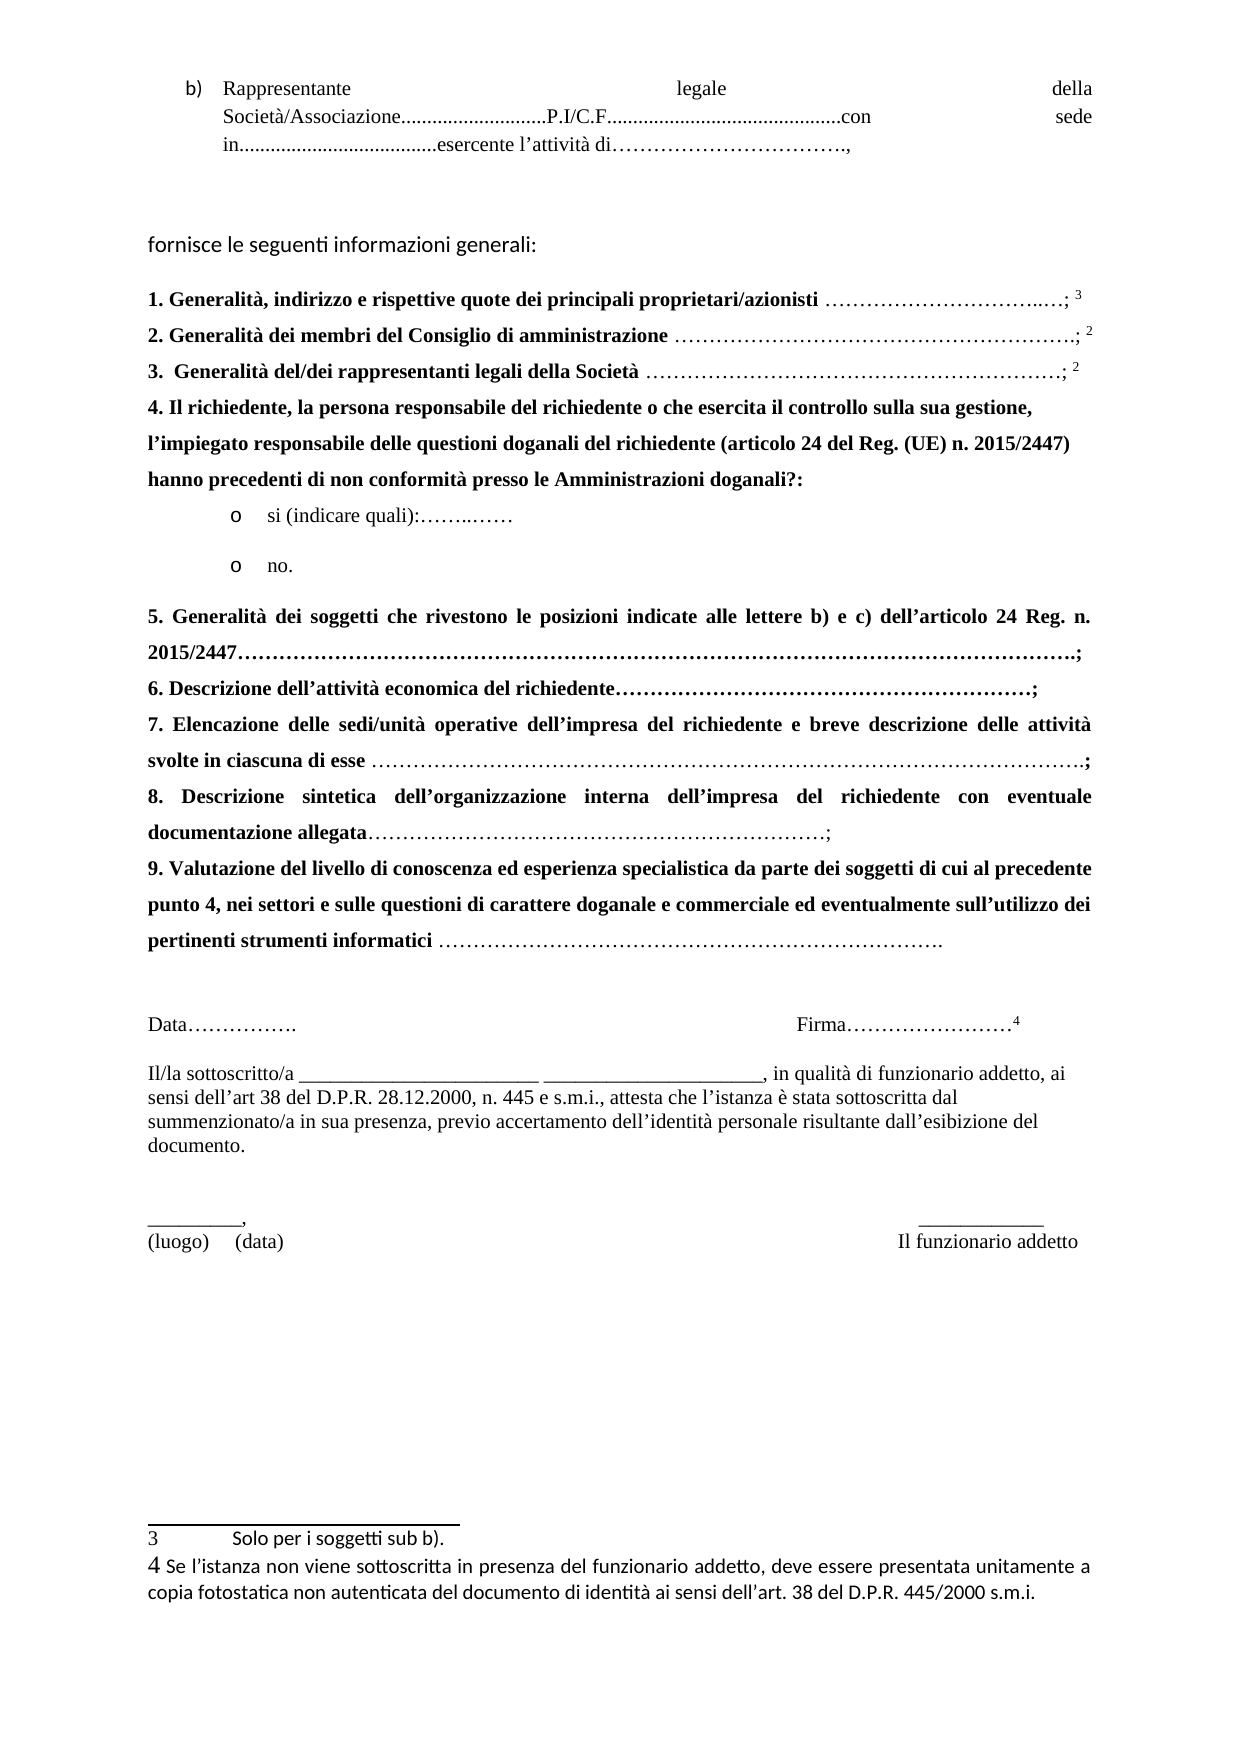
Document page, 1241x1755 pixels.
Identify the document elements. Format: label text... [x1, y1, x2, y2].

text Data……………. Firma…………………… [148, 1012, 1093, 1036]
text _________, ____________ [148, 1205, 1093, 1229]
text 7. Elencazione delle sedi/unità operative dell’impresa del richiedente e breve descrizione delle attività svolte in ciascuna di esse ………………………………………………………………………………………….; [148, 712, 1093, 772]
text Se l’istanza non viene sottoscritta in presenza del funzionario addetto, deve essere presentata unitamente a copia fotostatica non autenticata del documento di identità ai sensi dell’art. 38 del D.P.R. 445/2000 s.m.i. [148, 1550, 1093, 1604]
text 4. Il richiedente, la persona responsabile del richiedente o che esercita il controllo sulla sua gestione, l’impiegato responsabile delle questioni doganali del richiedente (articolo 24 del Reg. (UE) n. 2015/2447) hanno precedenti di non conformità presso le Amministrazioni doganali?: [148, 395, 1093, 491]
text fornisce le seguenti informazioni generali: [148, 230, 1093, 258]
text 5. Generalità dei soggetti che rivestono le posizioni indicate alle lettere b) e c) dell’articolo 24 Reg. n. 2015/2447………………………………………………………………………………………………………….; [148, 604, 1093, 664]
text (luogo) (data) Il funzionario addetto [148, 1229, 1093, 1253]
text 1. Generalità, indirizzo e rispettive quote dei principali proprietari/azionisti …………………………..…; [148, 287, 1093, 311]
text 3. Generalità del/dei rappresentanti legali della Società ……………………………………………………; 2 [148, 359, 1093, 383]
list Rappresentante legale della Società/Associazione............................P.I/C.F.............................................con sede in......................................esercente l’attività di……………………………., [185, 75, 1093, 156]
text 8. Descrizione sintetica dell’organizzazione interna dell’impresa del richiedente con eventuale documentazione allegata…………………………………………………………; [148, 784, 1093, 844]
text 2. Generalità dei membri del Consiglio di amministrazione ………………………………………………….; 2 [148, 323, 1093, 347]
text 9. Valutazione del livello di conoscenza ed esperienza specialistica da parte dei soggetti di cui al precedente punto 4, nei settori e sulle questioni di carattere doganale e commerciale ed eventualmente sull’utilizzo dei pertinenti strumenti informatici ………………………………………………………………. [148, 856, 1093, 952]
text 6. Descrizione dell’attività economica del richiedente……………………………………………………; [148, 676, 1093, 700]
text Solo per i soggetti sub b). [148, 1525, 1093, 1550]
text Il/la sottoscritto/a _______________________ _____________________, in qualità di funzionario addetto, ai sensi dell’art 38 del D.P.R. 28.12.2000, n. 445 e s.m.i., attesta che l’istanza è stata sottoscritta dal summenzionato/a in sua presenza, previo accertamento dell’identità personale risultante dall’esibizione del documento. [148, 1061, 1093, 1157]
list no. [229, 553, 1093, 579]
list si (indicare quali):……..…… [229, 503, 1093, 529]
